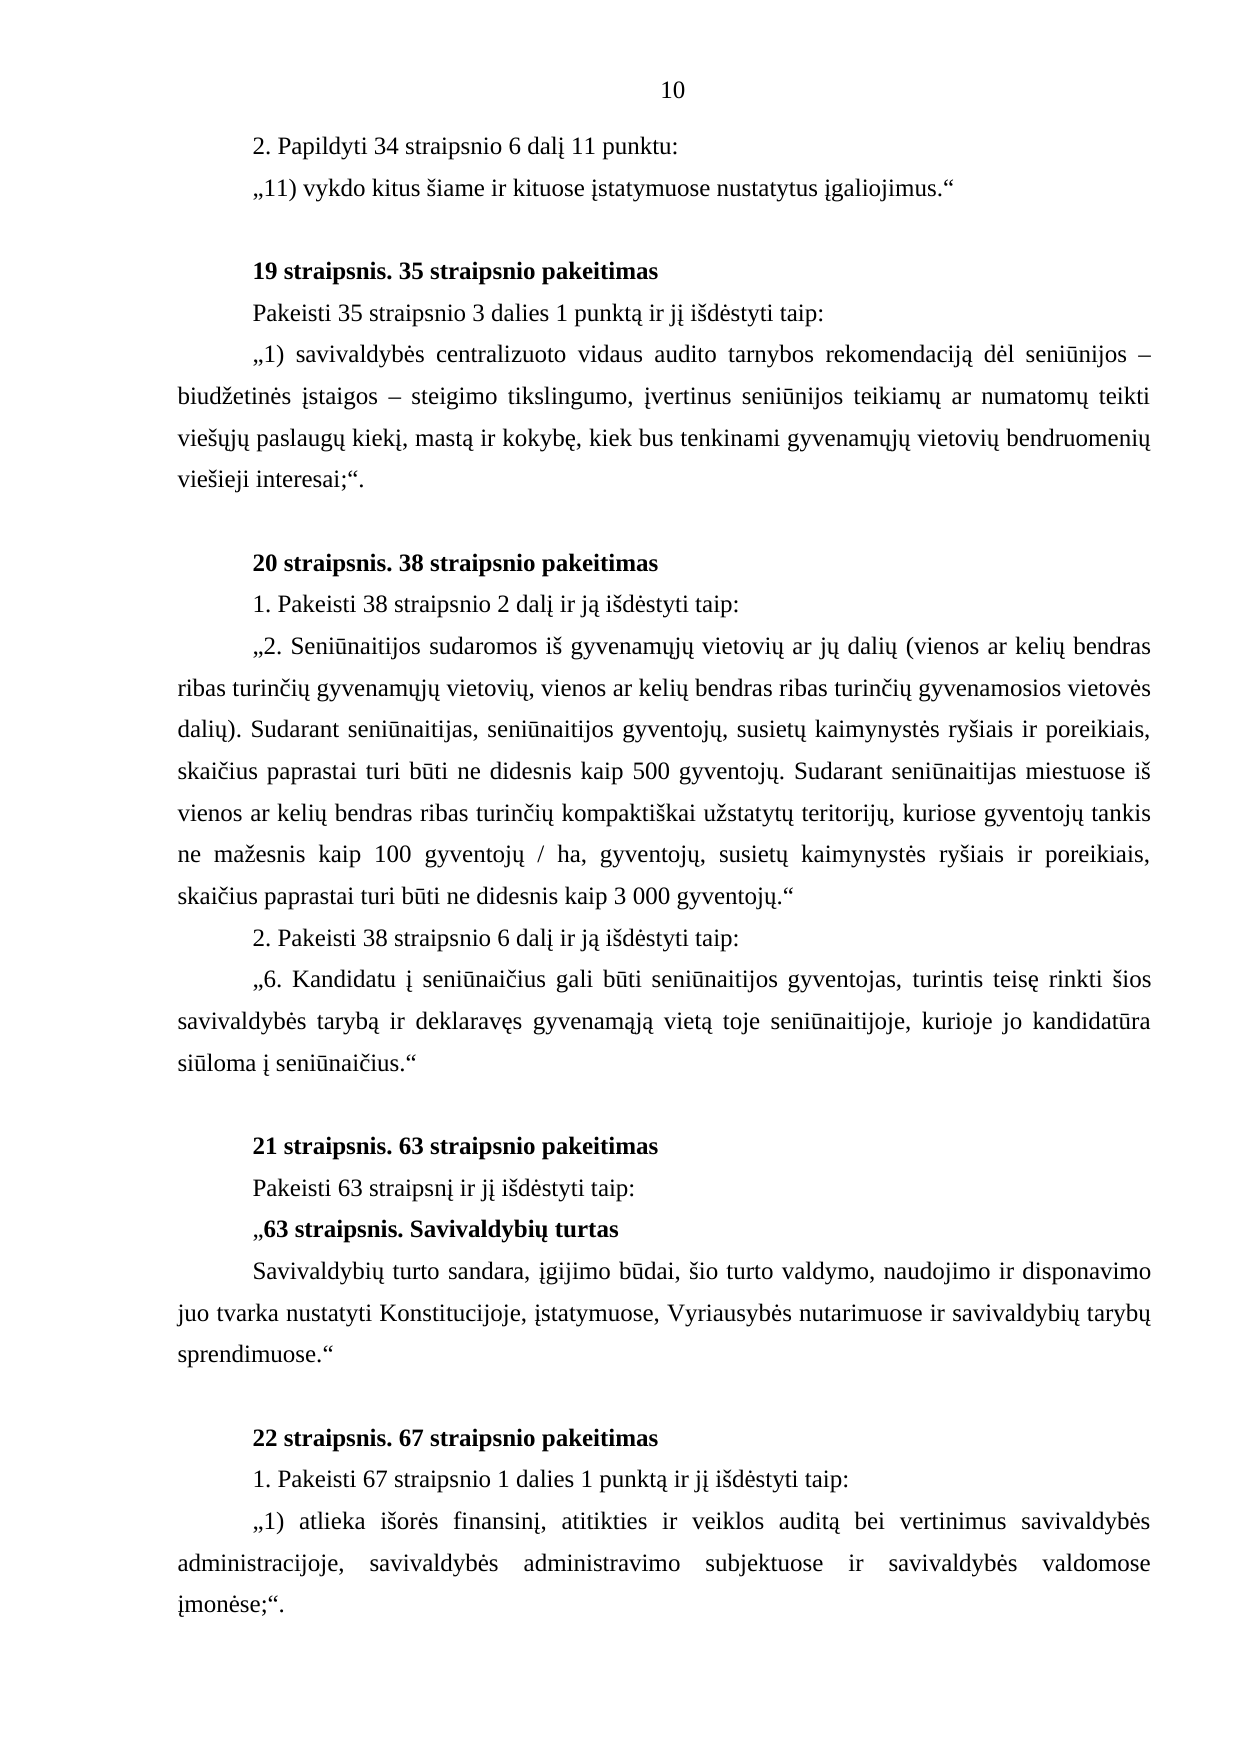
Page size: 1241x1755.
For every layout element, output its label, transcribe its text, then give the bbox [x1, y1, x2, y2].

text 22 straipsnis. 67 straipsnio pakeitimas [177, 1410, 1152, 1451]
text 21 straipsnis. 63 straipsnio pakeitimas [177, 1118, 1152, 1160]
text 2. Papildyti 34 straipsnio 6 dalį 11 punktu: [177, 118, 1152, 160]
text 2. Pakeisti 38 straipsnio 6 dalį ir ją išdėstyti taip: [177, 910, 1152, 951]
text Savivaldybių turto sandara, įgijimo būdai, šio turto valdymo, naudojimo ir disponavimo juo tvarka nustatyti Konstitucijoje, įstatymuose, Vyriausybės nutarimuose ir savivaldybių tarybų sprendimuose.“ [177, 1243, 1152, 1368]
text 19 straipsnis. 35 straipsnio pakeitimas [177, 243, 1152, 285]
text Pakeisti 35 straipsnio 3 dalies 1 punktą ir jį išdėstyti taip: [177, 285, 1152, 326]
text 1. Pakeisti 67 straipsnio 1 dalies 1 punktą ir jį išdėstyti taip: [177, 1451, 1152, 1493]
text „11) vykdo kitus šiame ir kituose įstatymuose nustatytus įgaliojimus.“ [177, 160, 1152, 201]
text „1) atlieka išorės finansinį, atitikties ir veiklos auditą bei vertinimus savivaldybės administracijoje, savivaldybės administravimo subjektuose ir savivaldybės valdomose įmonėse;“. [177, 1493, 1152, 1618]
text „2. Seniūnaitijos sudaromos iš gyvenamųjų vietovių ar jų dalių (vienos ar kelių bendras ribas turinčių gyvenamųjų vietovių, vienos ar kelių bendras ribas turinčių gyvenamosios vietovės dalių). Sudarant seniūnaitijas, seniūnaitijos gyventojų, susietų kaimynystės ryšiais ir poreikiais, skaičius paprastai turi būti ne didesnis kaip 500 gyventojų. Sudarant seniūnaitijas miestuose iš vienos ar kelių bendras ribas turinčių kompaktiškai užstatytų teritorijų, kuriose gyventojų tankis ne mažesnis kaip 100 gyventojų / ha, gyventojų, susietų kaimynystės ryšiais ir poreikiais, skaičius paprastai turi būti ne didesnis kaip 3 000 gyventojų.“ [177, 618, 1152, 910]
text 20 straipsnis. 38 straipsnio pakeitimas [177, 535, 1152, 576]
text „1) savivaldybės centralizuoto vidaus audito tarnybos rekomendaciją dėl seniūnijos – biudžetinės įstaigos – steigimo tikslingumo, įvertinus seniūnijos teikiamų ar numatomų teikti viešųjų paslaugų kiekį, mastą ir kokybę, kiek bus tenkinami gyvenamųjų vietovių bendruomenių viešieji interesai;“. [177, 326, 1152, 493]
text Pakeisti 63 straipsnį ir jį išdėstyti taip: [177, 1160, 1152, 1201]
text „63 straipsnis. Savivaldybių turtas [177, 1201, 1152, 1243]
text 1. Pakeisti 38 straipsnio 2 dalį ir ją išdėstyti taip: [177, 576, 1152, 618]
text „6. Kandidatu į seniūnaičius gali būti seniūnaitijos gyventojas, turintis teisę rinkti šios savivaldybės tarybą ir deklaravęs gyvenamąją vietą toje seniūnaitijoje, kurioje jo kandidatūra siūloma į seniūnaičius.“ [177, 951, 1152, 1076]
